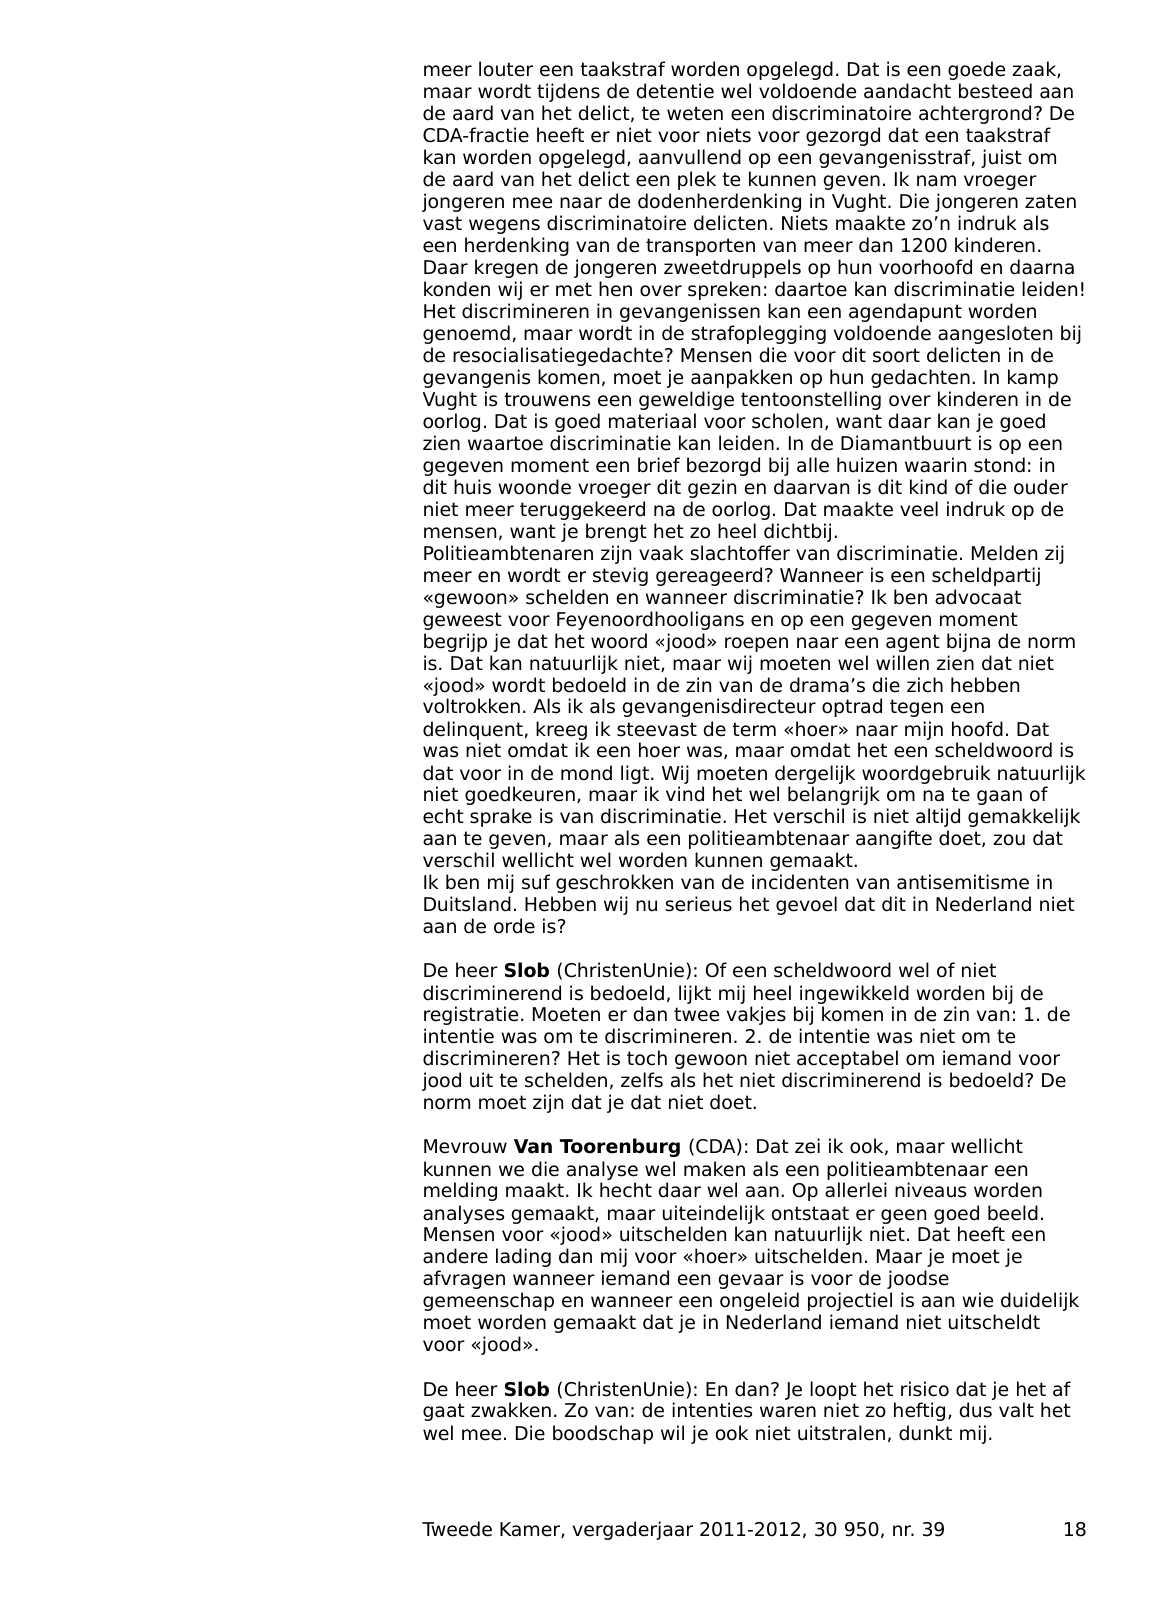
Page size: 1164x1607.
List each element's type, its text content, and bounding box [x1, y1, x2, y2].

text De heer Slob (ChristenUnie): Of een scheldwoord wel of niet discriminerend is bedoeld, lijkt mij heel ingewikkeld worden bij de registratie. Moeten er dan twee vakjes bij komen in de zin van: 1. de intentie was om te discrimineren. 2. de intentie was niet om te discrimineren? Het is toch gewoon niet acceptabel om iemand voor jood uit te schelden, zelfs als het niet discriminerend is bedoeld? De norm moet zijn dat je dat niet doet. [422, 960, 1087, 1114]
text Mevrouw Van Toorenburg (CDA): Dat zei ik ook, maar wellicht kunnen we die analyse wel maken als een politieambtenaar een melding maakt. Ik hecht daar wel aan. Op allerlei niveaus worden analyses gemaakt, maar uiteindelijk ontstaat er geen goed beeld. Mensen voor «jood» uitschelden kan natuurlijk niet. Dat heeft een andere lading dan mij voor «hoer» uitschelden. Maar je moet je afvragen wanneer iemand een gevaar is voor de joodse gemeenschap en wanneer een ongeleid projectiel is aan wie duidelijk moet worden gemaakt dat je in Nederland iemand niet uitscheldt voor «jood». [422, 1136, 1087, 1356]
text meer louter een taakstraf worden opgelegd. Dat is een goede zaak, maar wordt tijdens de detentie wel voldoende aandacht besteed aan de aard van het delict, te weten een discriminatoire achtergrond? De CDA-fractie heeft er niet voor niets voor gezorgd dat een taakstraf kan worden opgelegd, aanvullend op een gevangenisstraf, juist om de aard van het delict een plek te kunnen geven. Ik nam vroeger jongeren mee naar de dodenherdenking in Vught. Die jongeren zaten vast wegens discriminatoire delicten. Niets maakte zo’n indruk als een herdenking van de transporten van meer dan 1200 kinderen. Daar kregen de jongeren zweetdruppels op hun voorhoofd en daarna konden wij er met hen over spreken: daartoe kan discriminatie leiden! Het discrimineren in gevangenissen kan een agendapunt worden genoemd, maar wordt in de strafoplegging voldoende aangesloten bij de resocialisatiegedachte? Mensen die voor dit soort delicten in de gevangenis komen, moet je aanpakken op hun gedachten. In kamp Vught is trouwens een geweldige tentoonstelling over kinderen in de oorlog. Dat is goed materiaal voor scholen, want daar kan je goed zien waartoe discriminatie kan leiden. In de Diamantbuurt is op een gegeven moment een brief bezorgd bij alle huizen waarin stond: in dit huis woonde vroeger dit gezin en daarvan is dit kind of die ouder niet meer teruggekeerd na de oorlog. Dat maakte veel indruk op de mensen, want je brengt het zo heel dichtbij. [422, 59, 1087, 543]
text De heer Slob (ChristenUnie): En dan? Je loopt het risico dat je het af gaat zwakken. Zo van: de intenties waren niet zo heftig, dus valt het wel mee. Die boodschap wil je ook niet uitstralen, dunkt mij. [422, 1378, 1087, 1444]
text Ik ben mij suf geschrokken van de incidenten van antisemitisme in Duitsland. Hebben wij nu serieus het gevoel dat dit in Nederland niet aan de orde is? [422, 872, 1087, 938]
text Politieambtenaren zijn vaak slachtoffer van discriminatie. Melden zij meer en wordt er stevig gereageerd? Wanneer is een scheldpartij «gewoon» schelden en wanneer discriminatie? Ik ben advocaat geweest voor Feyenoordhooligans en op een gegeven moment begrijp je dat het woord «jood» roepen naar een agent bijna de norm is. Dat kan natuurlijk niet, maar wij moeten wel willen zien dat niet «jood» wordt bedoeld in de zin van de drama’s die zich hebben voltrokken. Als ik als gevangenisdirecteur optrad tegen een delinquent, kreeg ik steevast de term «hoer» naar mijn hoofd. Dat was niet omdat ik een hoer was, maar omdat het een scheldwoord is dat voor in de mond ligt. Wij moeten dergelijk woordgebruik natuurlijk niet goedkeuren, maar ik vind het wel belangrijk om na te gaan of echt sprake is van discriminatie. Het verschil is niet altijd gemakkelijk aan te geven, maar als een politieambtenaar aangifte doet, zou dat verschil wellicht wel worden kunnen gemaakt. [422, 543, 1087, 872]
